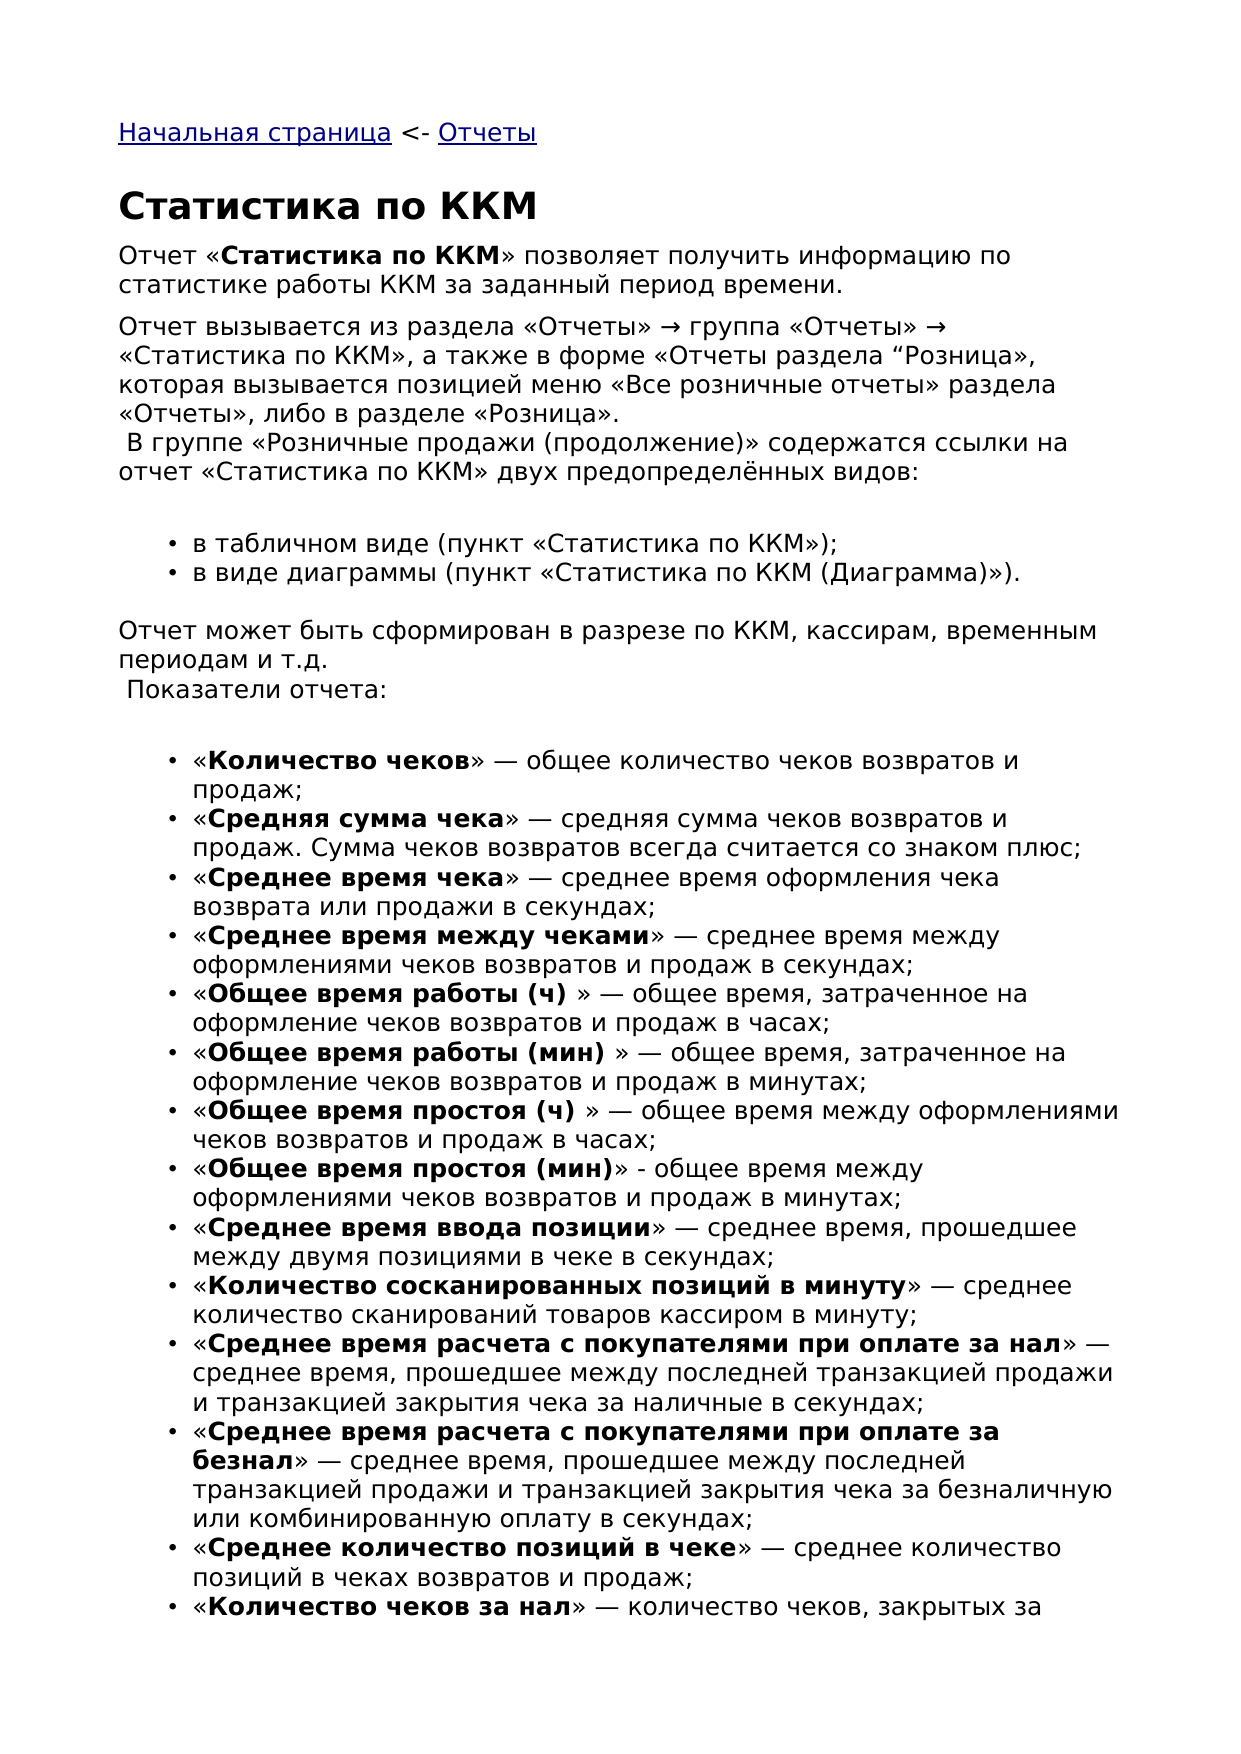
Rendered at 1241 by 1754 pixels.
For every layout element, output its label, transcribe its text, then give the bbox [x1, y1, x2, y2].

subtitle Статистика по ККМ [118, 185, 1122, 228]
list «Общее время работы (мин) » — общее время, затраченное на оформление чеков возвратов и продаж в минутах; [177, 1038, 1122, 1096]
list в табличном виде (пункт «Статистика по ККМ»); [177, 529, 1122, 558]
list «Среднее время расчета с покупателями при оплате за нал» — среднее время, прошедшее между последней транзакцией продажи и транзакцией закрытия чека за наличные в секундах; [177, 1329, 1122, 1417]
text Отчет «Статистика по ККМ» позволяет получить информацию по статистике работы ККМ за заданный период времени. [118, 241, 1122, 299]
list «Количество чеков» — общее количество чеков возвратов и продаж; [177, 746, 1122, 804]
text Отчет может быть сформирован в разрезе по ККМ, кассирам, временным периодам и т.д. Показатели отчета: [118, 617, 1122, 704]
list «Среднее время между чеками» — среднее время между оформлениями чеков возвратов и продаж в секундах; [177, 921, 1122, 979]
list «Общее время работы (ч) » — общее время, затраченное на оформление чеков возвратов и продаж в часах; [177, 979, 1122, 1038]
list «Количество сосканированных позиций в минуту» — среднее количество сканирований товаров кассиром в минуту; [177, 1271, 1122, 1329]
text Начальная страница <- Отчеты [118, 118, 1122, 147]
list в виде диаграммы (пункт «Статистика по ККМ (Диаграмма)»). [177, 558, 1122, 587]
list «Среднее количество позиций в чеке» — среднее количество позиций в чеках возвратов и продаж; [177, 1533, 1122, 1592]
list «Среднее время ввода позиции» — среднее время, прошедшее между двумя позициями в чеке в секундах; [177, 1213, 1122, 1271]
text Отчет вызывается из раздела «Отчеты» → группа «Отчеты» → «Статистика по ККМ», а также в форме «Отчеты раздела “Розница», которая вызывается позицией меню «Все розничные отчеты» раздела «Отчеты», либо в разделе «Розница». В группе «Розничные продажи (продолжение)» содержатся ссылки на отчет «Статистика по ККМ» двух предопределённых видов: [118, 312, 1122, 487]
list «Среднее время расчета с покупателями при оплате за безнал» — среднее время, прошедшее между последней транзакцией продажи и транзакцией закрытия чека за безналичную или комбинированную оплату в секундах; [177, 1417, 1122, 1533]
list «Количество чеков за нал» — количество чеков, закрытых за [177, 1592, 1122, 1621]
list «Среднее время чека» — среднее время оформления чека возврата или продажи в секундах; [177, 863, 1122, 921]
list «Общее время простоя (ч) » — общее время между оформлениями чеков возвратов и продаж в часах; [177, 1096, 1122, 1154]
list «Средняя сумма чека» — средняя сумма чеков возвратов и продаж. Сумма чеков возвратов всегда считается со знаком плюс; [177, 804, 1122, 863]
list «Общее время простоя (мин)» - общее время между оформлениями чеков возвратов и продаж в минутах; [177, 1154, 1122, 1213]
